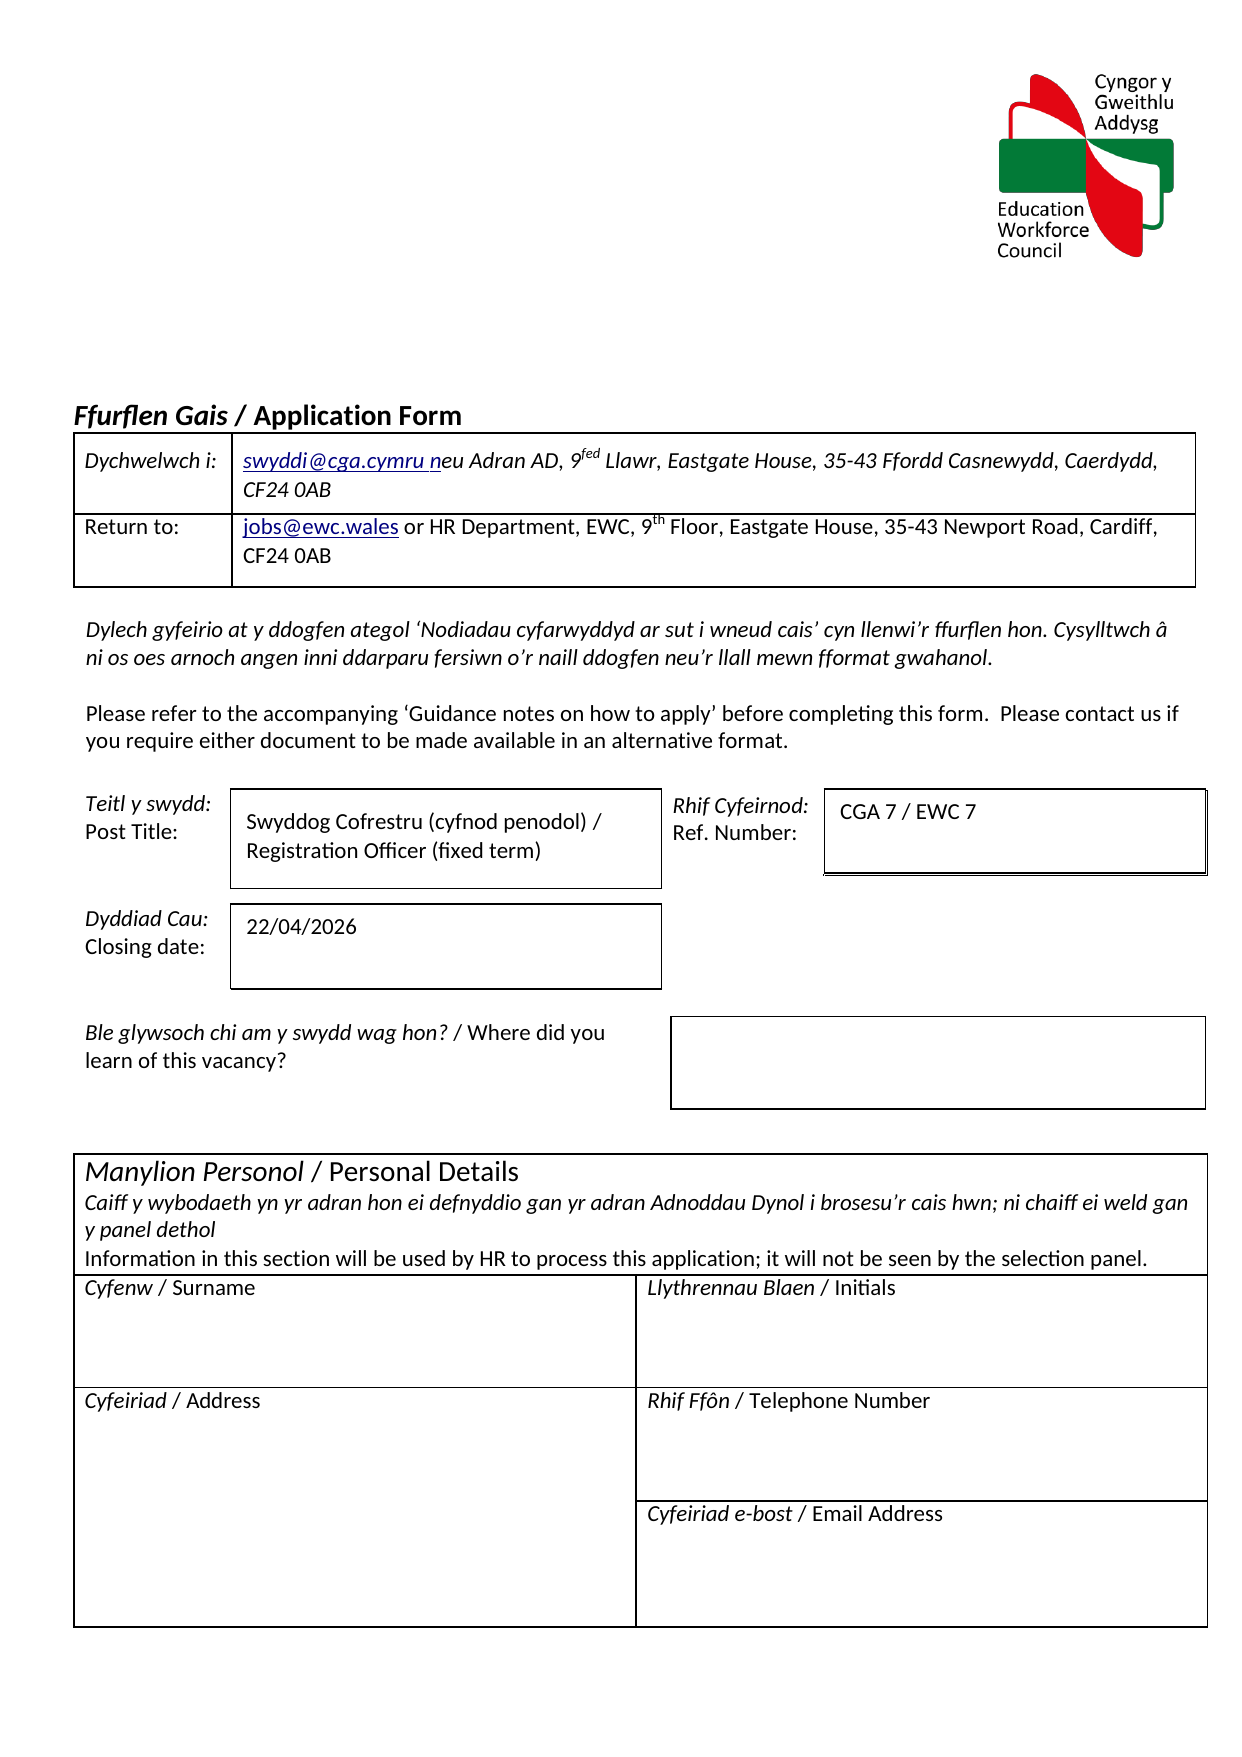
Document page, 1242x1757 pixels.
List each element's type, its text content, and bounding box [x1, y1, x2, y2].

table_header Manylion Personol / Personal Details Caiff y wybodaeth yn yr adran hon ei defnyddio gan yr adran Adnoddau Dynol i brosesu’r cais hwn; ni chaiff ei weld gan y panel dethol Information in this section will be used by HR to process this application; it will not be seen by the selection panel. [75, 1155, 1207, 1274]
table_cell Cyfeiriad / Address [75, 1388, 635, 1626]
table_cell Rhif Ffôn / Telephone Number [637, 1388, 1207, 1500]
text [231, 905, 661, 988]
text Closing date: [85, 933, 230, 960]
text [662, 933, 1221, 960]
text Please refer to the accompanying ‘Guidance notes on how to apply’ before completing this form. Please contact us if [86, 699, 1221, 727]
table_cell Cyfeiriad e-bost / Email Address [637, 1502, 1207, 1626]
text [1208, 819, 1221, 846]
text 22/04/2026 [246, 912, 646, 940]
text CGA 7 / EWC 7 [840, 797, 1189, 825]
text you require either document to be made available in an alternative format. [86, 727, 1221, 754]
text Ble glywsoch chi am y swydd wag hon? / Where did you learn of this vacancy? [85, 1018, 610, 1074]
text Rhif Cyfeirnod: [672, 791, 823, 819]
table_cell Llythrennau Blaen / Initials [637, 1276, 1207, 1387]
text ni os oes arnoch angen inni ddarparu fersiwn o’r naill ddogfen neu’r llall mewn fformat gwahanol. [86, 643, 1221, 671]
table_header swyddi@cga.cymru neu Adran AD, 9fed Llawr, Eastgate House, 35-43 Ffordd Casnewydd, Caerdydd, CF24 0AB [233, 434, 1195, 513]
text [1208, 791, 1221, 819]
text Ref. Number: [672, 819, 823, 846]
table_cell Cyfenw / Surname [75, 1276, 635, 1387]
text Ffurflen Gais / Application Form [74, 399, 1221, 432]
table_header Dychwelwch i: [75, 434, 231, 513]
text Teitl y swydd: [85, 789, 218, 817]
table_cell Return to: [75, 515, 231, 586]
table_cell jobs@ewc.wales or HR Department, EWC, 9th Floor, Eastgate House, 35-43 Newport Road, Cardiff, CF24 0AB [233, 515, 1195, 586]
text Swyddog Cofrestru (cyfnod penodol) / Registration Officer (fixed term) [246, 807, 646, 864]
text Dylech gyfeirio at y ddogfen ategol ‘Nodiadau cyfarwyddyd ar sut i wneud cais’ cyn llenwi’r ffurflen hon. Cysylltwch â [86, 615, 1221, 643]
text Post Title: [85, 817, 211, 844]
text Dyddiad Cau: [85, 904, 230, 933]
text [662, 904, 1221, 933]
